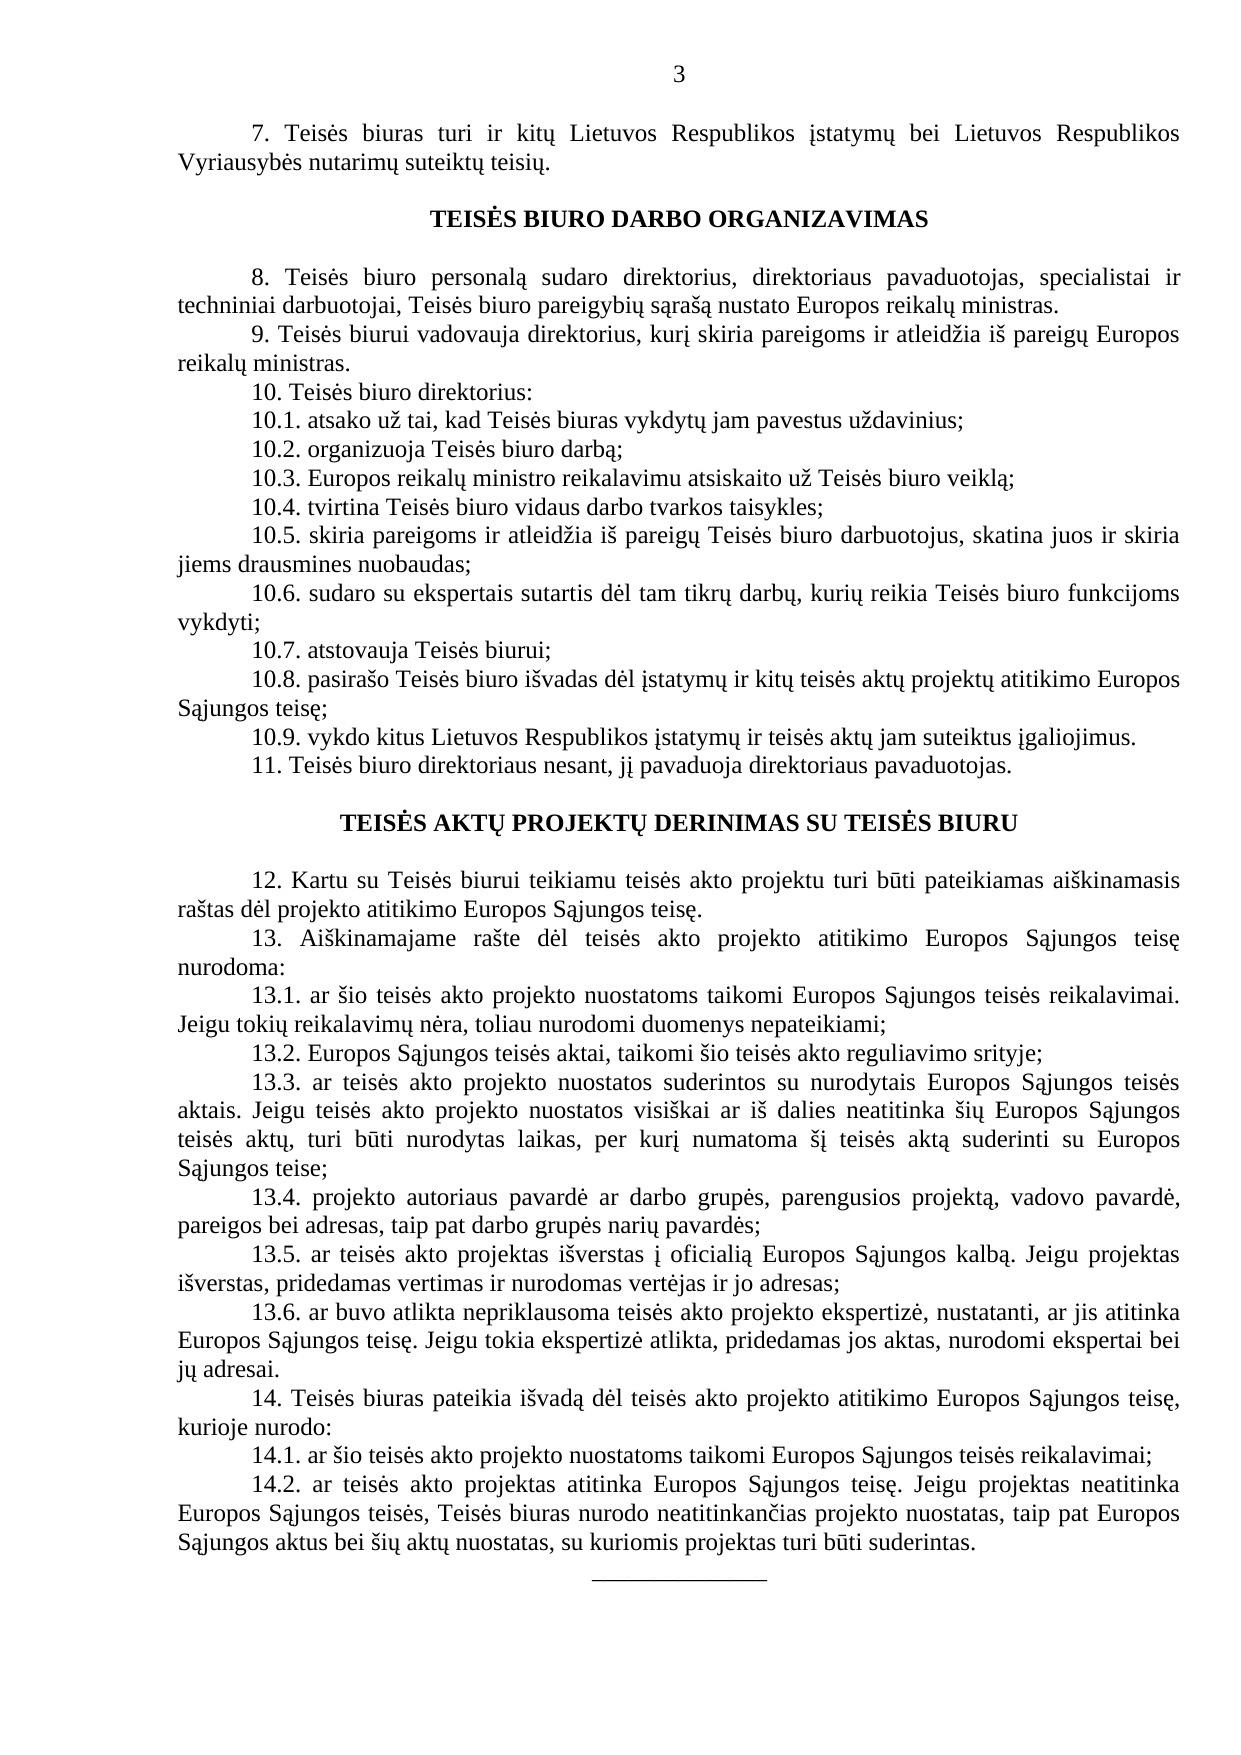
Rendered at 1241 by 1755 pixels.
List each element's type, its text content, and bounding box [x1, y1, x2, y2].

text 10.6. sudaro su ekspertais sutartis dėl tam tikrų darbų, kurių reikia Teisės biuro funkcijoms vykdyti; [177, 578, 1181, 636]
text 10.5. skiria pareigoms ir atleidžia iš pareigų Teisės biuro darbuotojus, skatina juos ir skiria jiems drausmines nuobaudas; [177, 521, 1181, 578]
text Teisės biuro darbo organizavimas [177, 204, 1181, 233]
text 9. Teisės biurui vadovauja direktorius, kurį skiria pareigoms ir atleidžia iš pareigų Europos reikalų ministras. [177, 319, 1181, 377]
text 10.4. tvirtina Teisės biuro vidaus darbo tvarkos taisykles; [177, 492, 1181, 521]
text ______________ [177, 1556, 1181, 1584]
text 11. Teisės biuro direktoriaus nesant, jį pavaduoja direktoriaus pavaduotojas. [177, 751, 1181, 779]
text 13.5. ar teisės akto projektas išverstas į oficialią Europos Sąjungos kalbą. Jeigu projektas išverstas, pridedamas vertimas ir nurodomas vertėjas ir jo adresas; [177, 1239, 1181, 1297]
text 10.7. atstovauja Teisės biurui; [177, 636, 1181, 664]
text 14.1. ar šio teisės akto projekto nuostatoms taikomi Europos Sąjungos teisės reikalavimai; [177, 1441, 1181, 1469]
text 10.3. Europos reikalų ministro reikalavimu atsiskaito už Teisės biuro veiklą; [177, 463, 1181, 492]
text Teisės aktų projektų derinimas su Teisės biuru [177, 808, 1181, 837]
text 10.1. atsako už tai, kad Teisės biuras vykdytų jam pavestus uždavinius; [177, 406, 1181, 434]
text 10.8. pasirašo Teisės biuro išvadas dėl įstatymų ir kitų teisės aktų projektų atitikimo Europos Sąjungos teisę; [177, 664, 1181, 722]
text 10.2. organizuoja Teisės biuro darbą; [177, 434, 1181, 463]
text 14.2. ar teisės akto projektas atitinka Europos Sąjungos teisę. Jeigu projektas neatitinka Europos Sąjungos teisės, Teisės biuras nurodo neatitinkančias projekto nuostatas, taip pat Europos Sąjungos aktus bei šių aktų nuostatas, su kuriomis projektas turi būti suderintas. [177, 1469, 1181, 1556]
text 13.6. ar buvo atlikta nepriklausoma teisės akto projekto ekspertizė, nustatanti, ar jis atitinka Europos Sąjungos teisę. Jeigu tokia ekspertizė atlikta, pridedamas jos aktas, nurodomi ekspertai bei jų adresai. [177, 1297, 1181, 1383]
text 7. Teisės biuras turi ir kitų Lietuvos Respublikos įstatymų bei Lietuvos Respublikos Vyriausybės nutarimų suteiktų teisių. [177, 118, 1181, 176]
text 13.2. Europos Sąjungos teisės aktai, taikomi šio teisės akto reguliavimo srityje; [177, 1038, 1181, 1067]
text 13.1. ar šio teisės akto projekto nuostatoms taikomi Europos Sąjungos teisės reikalavimai. Jeigu tokių reikalavimų nėra, toliau nurodomi duomenys nepateikiami; [177, 981, 1181, 1038]
text 13.4. projekto autoriaus pavardė ar darbo grupės, parengusios projektą, vadovo pavardė, pareigos bei adresas, taip pat darbo grupės narių pavardės; [177, 1182, 1181, 1239]
text 13. Aiškinamajame rašte dėl teisės akto projekto atitikimo Europos Sąjungos teisę nurodoma: [177, 923, 1181, 981]
text 14. Teisės biuras pateikia išvadą dėl teisės akto projekto atitikimo Europos Sąjungos teisę, kurioje nurodo: [177, 1383, 1181, 1441]
text 8. Teisės biuro personalą sudaro direktorius, direktoriaus pavaduotojas, specialistai ir techniniai darbuotojai, Teisės biuro pareigybių sąrašą nustato Europos reikalų ministras. [177, 262, 1181, 319]
text 10.9. vykdo kitus Lietuvos Respublikos įstatymų ir teisės aktų jam suteiktus įgaliojimus. [177, 722, 1181, 751]
text 13.3. ar teisės akto projekto nuostatos suderintos su nurodytais Europos Sąjungos teisės aktais. Jeigu teisės akto projekto nuostatos visiškai ar iš dalies neatitinka šių Europos Sąjungos teisės aktų, turi būti nurodytas laikas, per kurį numatoma šį teisės aktą suderinti su Europos Sąjungos teise; [177, 1067, 1181, 1182]
text 10. Teisės biuro direktorius: [177, 377, 1181, 406]
text 12. Kartu su Teisės biurui teikiamu teisės akto projektu turi būti pateikiamas aiškinamasis raštas dėl projekto atitikimo Europos Sąjungos teisę. [177, 866, 1181, 923]
